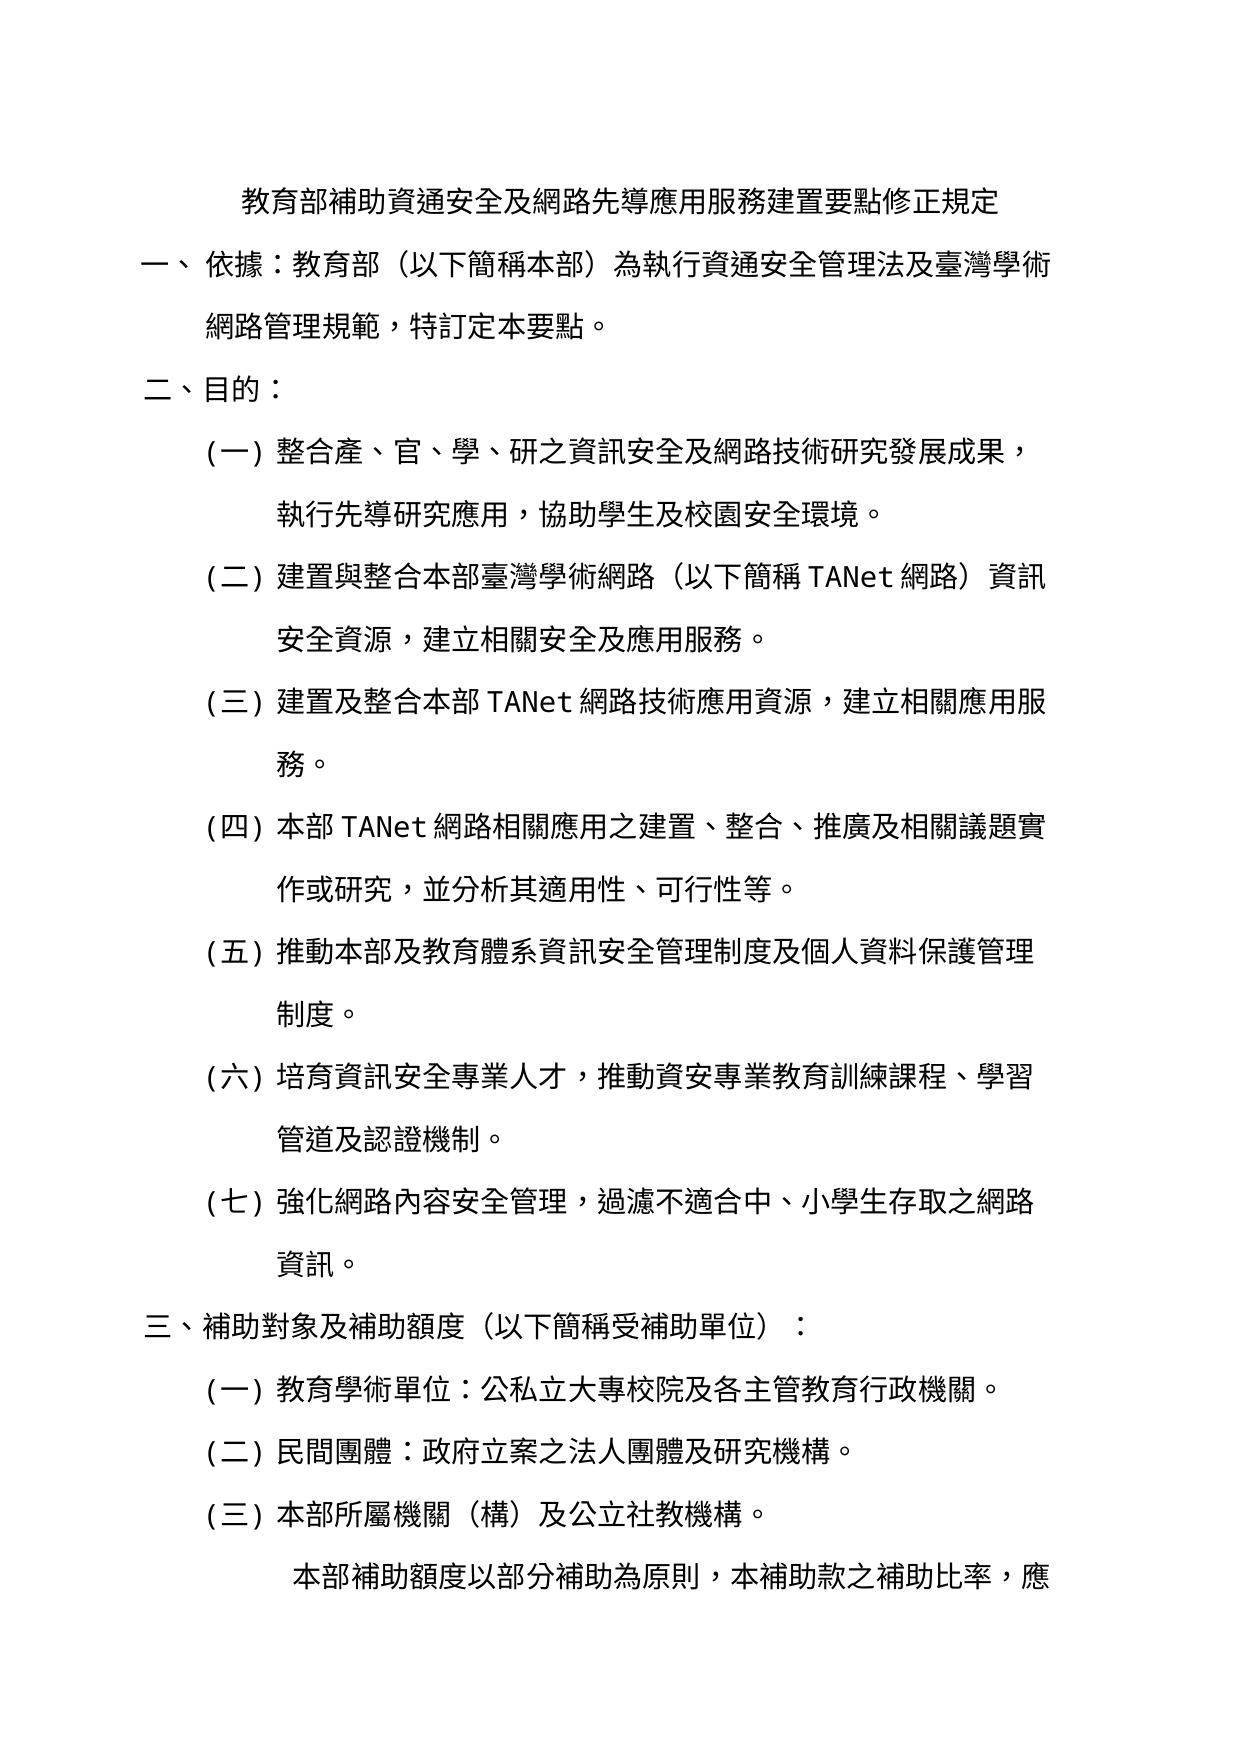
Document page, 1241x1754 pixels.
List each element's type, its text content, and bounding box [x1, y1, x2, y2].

list 依據：教育部（以下簡稱本部）為執行資通安全管理法及臺灣學術網路管理規範，特訂定本要點。 [140, 221, 1053, 346]
list 本部所屬機關（構）及公立社教機構。 [202, 1471, 1053, 1533]
list 民間團體：政府立案之法人團體及研究機構。 [202, 1408, 1053, 1471]
list 整合產、官、學、研之資訊安全及網路技術研究發展成果，執行先導研究應用，協助學生及校園安全環境。 [202, 408, 1053, 533]
text 教育部補助資通安全及網路先導應用服務建置要點修正規定 [187, 158, 1053, 221]
list 本部TANet網路相關應用之建置、整合、推廣及相關議題實作或研究，並分析其適用性、可行性等。 [202, 783, 1053, 908]
list 培育資訊安全專業人才，推動資安專業教育訓練課程、學習管道及認證機制。 [202, 1033, 1053, 1158]
list 推動本部及教育體系資訊安全管理制度及個人資料保護管理制度。 [202, 908, 1053, 1033]
text 本部補助額度以部分補助為原則，本補助款之補助比率，應 [187, 1533, 1053, 1596]
list 建置與整合本部臺灣學術網路（以下簡稱TANet網路）資訊安全資源，建立相關安全及應用服務。 [202, 533, 1053, 658]
list 強化網路內容安全管理，過濾不適合中、小學生存取之網路資訊。 [202, 1158, 1053, 1283]
list 目的： [143, 346, 1053, 408]
list 教育學術單位：公私立大專校院及各主管教育行政機關。 [202, 1346, 1053, 1408]
list 補助對象及補助額度（以下簡稱受補助單位）： [143, 1283, 1053, 1346]
list 建置及整合本部TANet網路技術應用資源，建立相關應用服務。 [202, 658, 1053, 783]
